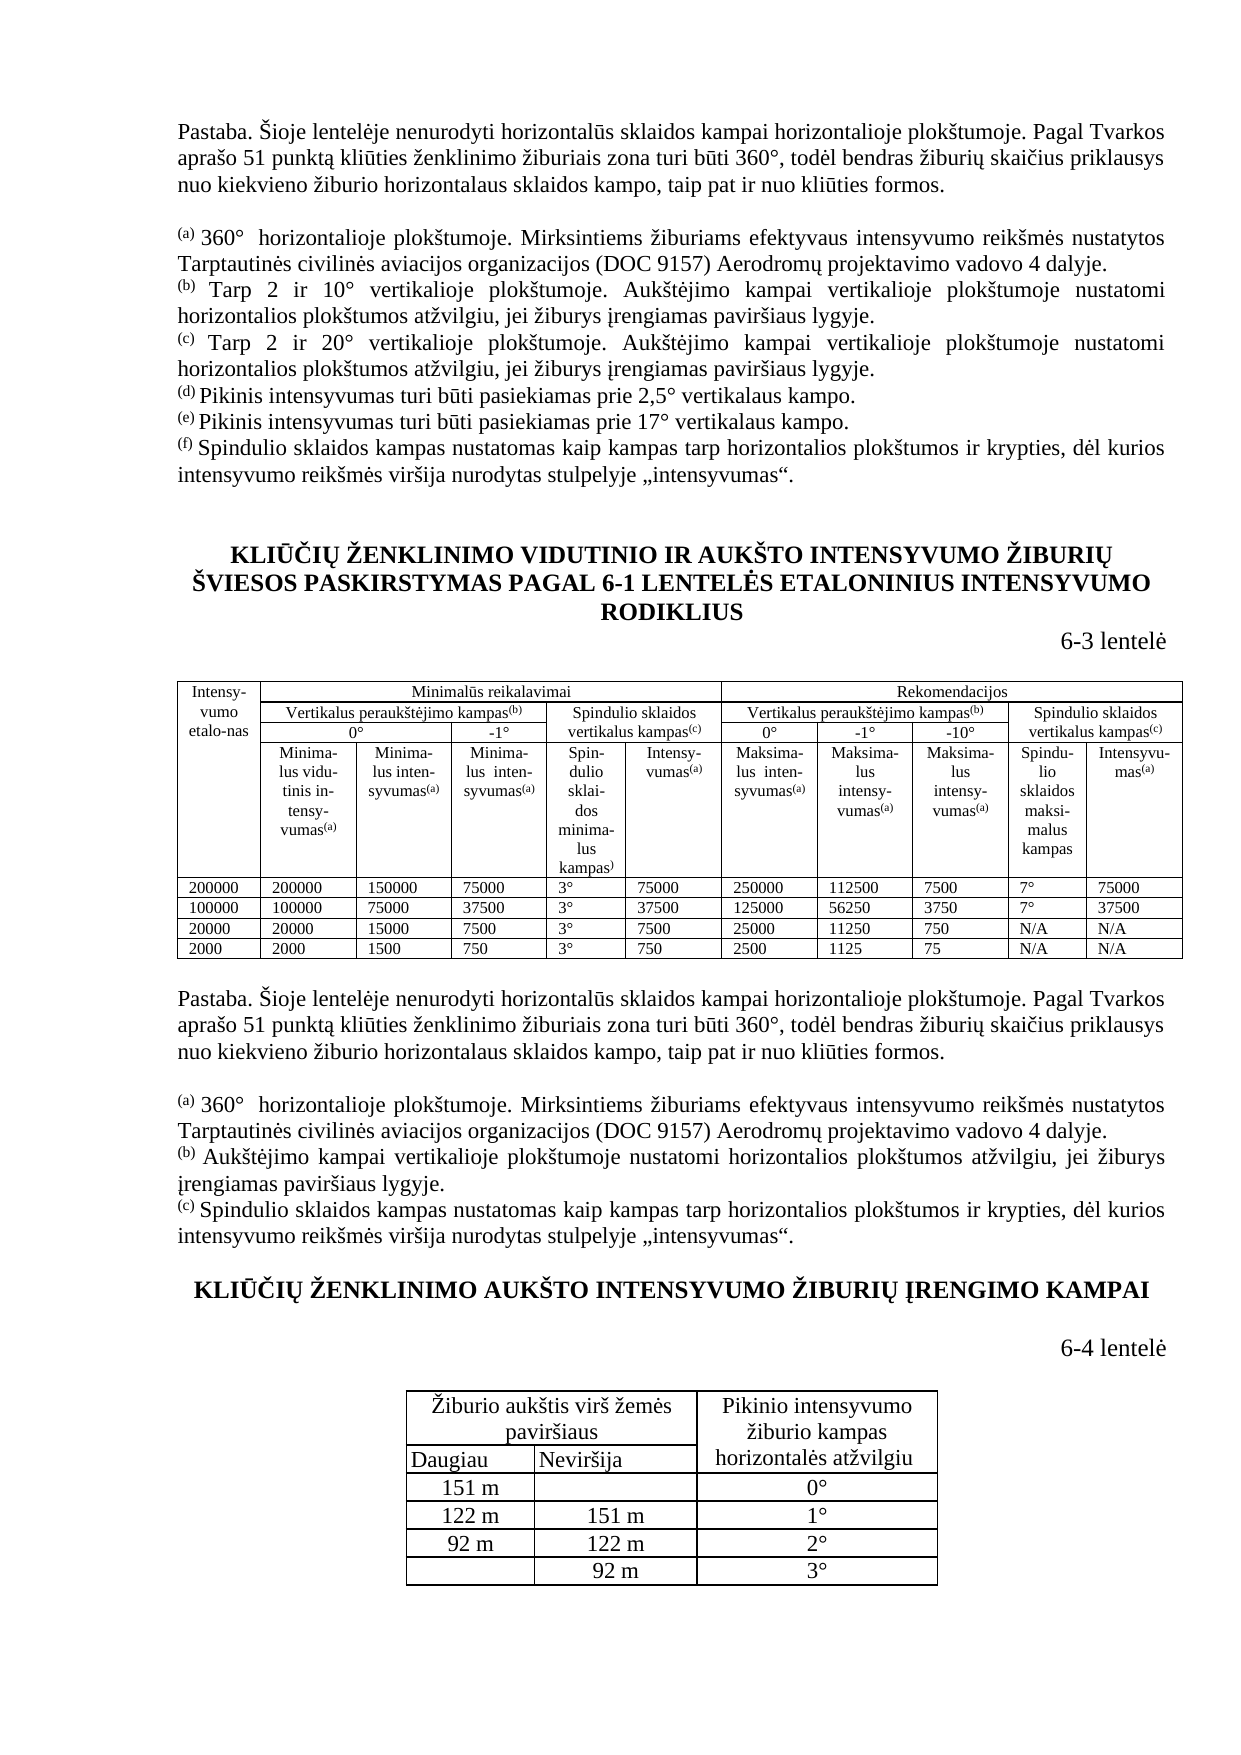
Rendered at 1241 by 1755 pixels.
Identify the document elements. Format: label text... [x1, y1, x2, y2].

table_cell [535, 1474, 696, 1500]
text (f) Spindulio sklaidos kampas nustatomas kaip kampas tarp horizontalios plokštumos ir krypties, dėl kurios intensyvumo reikšmės viršija nurodytas stulpelyje „intensyvumas“. [177, 434, 1166, 487]
text KLIŪČIŲ ŽENKLINIMO VIDUTINIO IR AUKŠTO INTENSYVUMO ŽIBURIŲ ŠVIESOS PASKIRSTYMAS PAGAL 6-1 LENTELĖS ETALONINIUS INTENSYVUMO RODIKLIUS [177, 540, 1166, 626]
table_cell Maksima-lus intensy-vumas(a) [913, 743, 1008, 877]
table_cell 56250 [818, 898, 912, 917]
table_cell 0° [722, 723, 817, 742]
table_cell 100000 [261, 898, 356, 917]
table_cell Vertikalus peraukštėjimo kampas(b) [261, 703, 546, 722]
table_cell 7500 [913, 878, 1008, 897]
text (b) Tarp 2 ir 10° vertikalioje plokštumoje. Aukštėjimo kampai vertikalioje plokštumoje nustatomi horizontalios plokštumos atžvilgiu, jei žiburys įrengiamas paviršiaus lygyje. [177, 276, 1166, 329]
table_cell Spindulio sklaidos vertikalus kampas(c) [1009, 703, 1182, 742]
table_cell 7° [1009, 898, 1086, 917]
table_cell 125000 [722, 898, 817, 917]
table_cell 750 [452, 939, 546, 958]
table_cell 92 m [535, 1558, 696, 1584]
table_cell 750 [626, 939, 721, 958]
text (b) Aukštėjimo kampai vertikalioje plokštumoje nustatomi horizontalios plokštumos atžvilgiu, jei žiburys įrengiamas paviršiaus lygyje. [177, 1143, 1166, 1196]
table_cell N/A [1087, 919, 1182, 938]
text 6-4 lentelė [177, 1333, 1166, 1361]
table_cell -10° [913, 723, 1008, 742]
table_header Žiburio aukštis virš žemės paviršiaus [407, 1392, 696, 1444]
table_cell N/A [1009, 939, 1086, 958]
table_cell 122 m [535, 1530, 696, 1556]
text (a) 360° horizontalioje plokštumoje. Mirksintiems žiburiams efektyvaus intensyvumo reikšmės nustatytos Tarptautinės civilinės aviacijos organizacijos (DOC 9157) Aerodromų projektavimo vadovo 4 dalyje. [177, 223, 1166, 276]
table_cell 150000 [357, 878, 451, 897]
table_cell 37500 [626, 898, 721, 917]
table_cell 200000 [261, 878, 356, 897]
table_cell N/A [1009, 919, 1086, 938]
table_cell 75000 [1087, 878, 1182, 897]
table_cell 100000 [178, 898, 260, 917]
table_cell [407, 1558, 534, 1584]
table_header Minimalūs reikalavimai [261, 682, 721, 701]
table_cell Minima-lus vidu-tinis in-tensy-vumas(a) [261, 743, 356, 877]
table_cell 20000 [178, 919, 260, 938]
text 6-3 lentelė [177, 626, 1166, 655]
text Pastaba. Šioje lentelėje nenurodyti horizontalūs sklaidos kampai horizontalioje plokštumoje. Pagal Tvarkos aprašo 51 punktą kliūties ženklinimo žiburiais zona turi būti 360°, todėl bendras žiburių skaičius priklausys nuo kiekvieno žiburio horizontalaus sklaidos kampo, taip pat ir nuo kliūties formos. [177, 118, 1166, 197]
table_cell 2000 [261, 939, 356, 958]
table_cell 7° [1009, 878, 1086, 897]
table_header Pikinio intensyvumo žiburio kampas horizontalės atžvilgiu [698, 1392, 937, 1472]
table_cell 25000 [722, 919, 817, 938]
table_cell 7500 [626, 919, 721, 938]
table_cell 2500 [722, 939, 817, 958]
text Pastaba. Šioje lentelėje nenurodyti horizontalūs sklaidos kampai horizontalioje plokštumoje. Pagal Tvarkos aprašo 51 punktą kliūties ženklinimo žiburiais zona turi būti 360°, todėl bendras žiburių skaičius priklausys nuo kiekvieno žiburio horizontalaus sklaidos kampo, taip pat ir nuo kliūties formos. [177, 985, 1166, 1064]
table_header Rekomendacijos [722, 682, 1182, 701]
table_cell 11250 [818, 919, 912, 938]
table_cell 2000 [178, 939, 260, 958]
table_cell 3° [547, 919, 625, 938]
table_cell 92 m [407, 1530, 534, 1556]
table_cell Minima- lus inten-syvumas(a) [452, 743, 546, 877]
table_cell Spindu-lio sklaidos maksi-malus kampas [1009, 743, 1086, 877]
table_cell 3° [547, 939, 625, 958]
table_cell Intensy-vumas(a) [626, 743, 721, 877]
text KLIŪČIŲ ŽENKLINIMO AUKŠTO INTENSYVUMO ŽIBURIŲ ĮRENGIMO KAMPAI [177, 1275, 1166, 1304]
table_cell 750 [913, 919, 1008, 938]
table_cell 20000 [261, 919, 356, 938]
table_cell 75000 [626, 878, 721, 897]
table_cell 0° [698, 1474, 937, 1500]
table_cell 3° [547, 898, 625, 917]
table_cell 75 [913, 939, 1008, 958]
table_cell 0° [261, 723, 451, 742]
table_cell 1° [698, 1502, 937, 1528]
table_cell 112500 [818, 878, 912, 897]
table_cell 122 m [407, 1502, 534, 1528]
table_cell 1500 [357, 939, 451, 958]
table_cell Daugiau [407, 1446, 534, 1472]
table_cell 7500 [452, 919, 546, 938]
table_cell 200000 [178, 878, 260, 897]
table_cell Maksima-lus intensy-vumas(a) [818, 743, 912, 877]
text (c) Tarp 2 ir 20° vertikalioje plokštumoje. Aukštėjimo kampai vertikalioje plokštumoje nustatomi horizontalios plokštumos atžvilgiu, jei žiburys įrengiamas paviršiaus lygyje. [177, 329, 1166, 382]
table_cell 75000 [357, 898, 451, 917]
table_cell Spin-dulio sklai-dos minima-lus kampas) [547, 743, 625, 877]
table_cell Maksima- lus inten-syvumas(a) [722, 743, 817, 877]
table_cell Spindulio sklaidos vertikalus kampas(c) [547, 703, 721, 742]
table_cell 75000 [452, 878, 546, 897]
text (d) Pikinis intensyvumas turi būti pasiekiamas prie 2,5° vertikalaus kampo. [177, 382, 1166, 408]
table_cell -1° [452, 723, 546, 742]
text (c) Spindulio sklaidos kampas nustatomas kaip kampas tarp horizontalios plokštumos ir krypties, dėl kurios intensyvumo reikšmės viršija nurodytas stulpelyje „intensyvumas“. [177, 1196, 1166, 1249]
table_cell 3° [698, 1558, 937, 1584]
text (e) Pikinis intensyvumas turi būti pasiekiamas prie 17° vertikalaus kampo. [177, 408, 1166, 434]
table_cell Minima- lus inten-syvumas(a) [357, 743, 451, 877]
table_cell Neviršija [535, 1446, 696, 1472]
table_cell 151 m [535, 1502, 696, 1528]
table_cell 151 m [407, 1474, 534, 1500]
table_cell 250000 [722, 878, 817, 897]
table_cell 3750 [913, 898, 1008, 917]
table_cell 1125 [818, 939, 912, 958]
table_cell 15000 [357, 919, 451, 938]
table_cell -1° [818, 723, 912, 742]
table_cell 3° [547, 878, 625, 897]
table_cell Vertikalus peraukštėjimo kampas(b) [722, 703, 1008, 722]
text (a) 360° horizontalioje plokštumoje. Mirksintiems žiburiams efektyvaus intensyvumo reikšmės nustatytos Tarptautinės civilinės aviacijos organizacijos (DOC 9157) Aerodromų projektavimo vadovo 4 dalyje. [177, 1091, 1166, 1143]
table_cell Intensyvu-mas(a) [1087, 743, 1182, 877]
table_header Intensy-vumo etalo-nas [178, 682, 260, 877]
table_cell 37500 [452, 898, 546, 917]
table_cell N/A [1087, 939, 1182, 958]
table_cell 2° [698, 1530, 937, 1556]
table_cell 37500 [1087, 898, 1182, 917]
